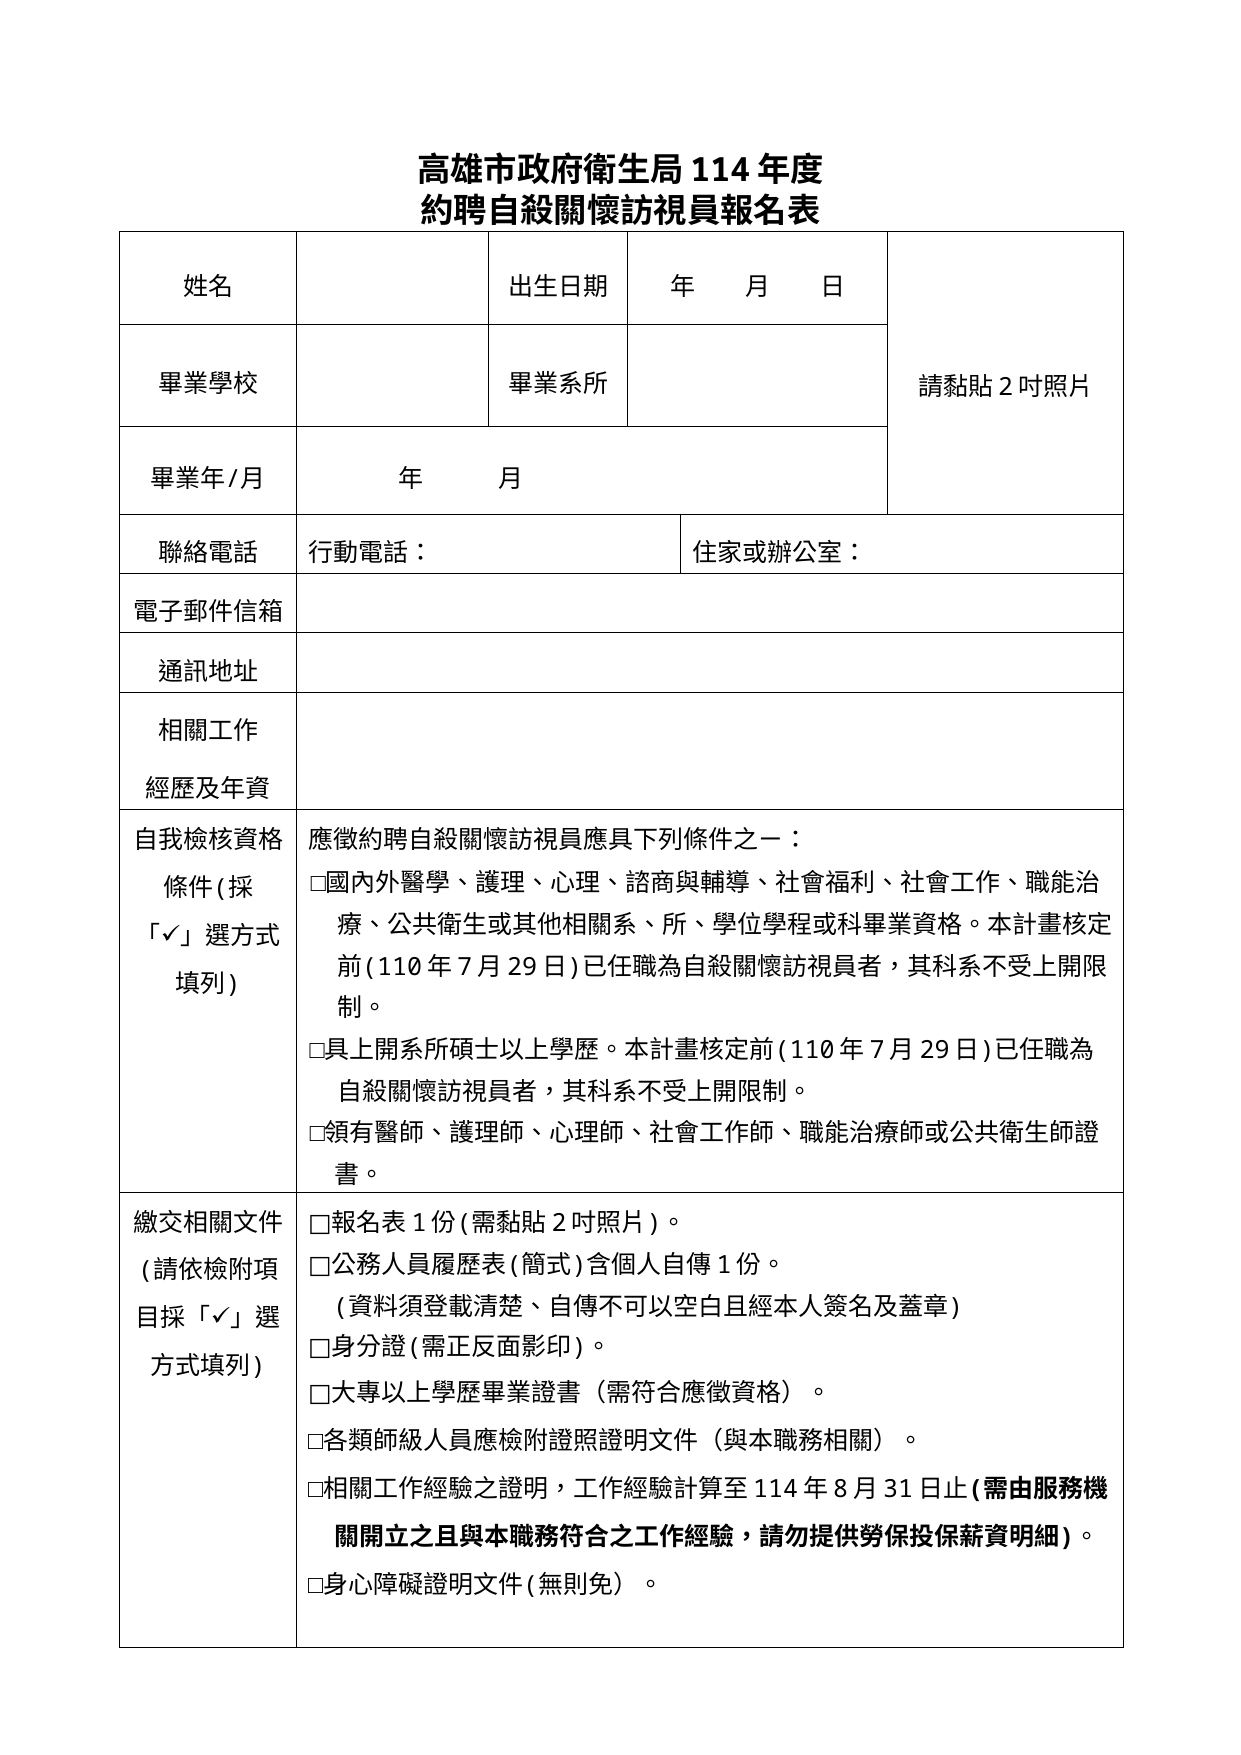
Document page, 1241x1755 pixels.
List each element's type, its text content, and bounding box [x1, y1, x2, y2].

table_header [297, 232, 488, 323]
table_cell [297, 633, 1123, 692]
table_cell 畢業學校 [120, 325, 296, 426]
table_cell 自我檢核資格條件(採「」選方式填列) [120, 810, 296, 1192]
text 約聘自殺關懷訪視員報名表 [89, 189, 1152, 231]
table_cell [297, 325, 488, 426]
table_header 請黏貼2吋照片 [888, 232, 1123, 513]
table_cell 相關工作 經歷及年資 [120, 693, 296, 809]
table_cell [297, 574, 1123, 632]
table_cell 畢業年/月 [120, 427, 296, 513]
table_cell 畢業系所 [489, 325, 627, 426]
table_cell 應徵約聘自殺關懷訪視員應具下列條件之ㄧ： □國內外醫學、護理、心理、諮商與輔導、社會福利、社會工作、職能治療、公共衛生或其他相關系、所、學位學程或科畢業資格。本計畫核定前(110年7月29日)已任職為自殺關懷訪視員者，其科系不受上開限制。 □具上開系所碩士以上學歷。本計畫核定前(110年7月29日)已任職為自殺關懷訪視員者，其科系不受上開限制。 □領有醫師、護理師、心理師、社會工作師、職能治療師或公共衛生師證書。 [297, 810, 1123, 1192]
table_cell 通訊地址 [120, 633, 296, 692]
table_cell [628, 325, 887, 426]
table_cell 電子郵件信箱 [120, 574, 296, 632]
table_cell 年 月 [297, 427, 887, 513]
table_cell [297, 693, 1123, 809]
table_cell 住家或辦公室： [681, 515, 1123, 573]
table_header 年 月 日 [628, 232, 887, 323]
table_cell 聯絡電話 [120, 515, 296, 573]
table_header 出生日期 [489, 232, 627, 323]
table_cell □報名表1份(需黏貼2吋照片)。 □公務人員履歷表(簡式)含個人自傳1份。 (資料須登載清楚、自傳不可以空白且經本人簽名及蓋章) □身分證(需正反面影印)。 □大專以上學歷畢業證書（需符合應徵資格）。 □各類師級人員應檢附證照證明文件（與本職務相關）。 □相關工作經驗之證明，工作經驗計算至114年8月31日止(需由服務機關開立之且與本職務符合之工作經驗，請勿提供勞保投保薪資明細)。 □身心障礙證明文件(無則免）。 [297, 1193, 1123, 1647]
text 高雄市政府衛生局114年度 [89, 148, 1152, 189]
table_cell 繳交相關文件(請依檢附項目採「」選方式填列) [120, 1193, 296, 1647]
table_header 姓名 [120, 232, 296, 323]
table_cell 行動電話： [297, 515, 680, 573]
